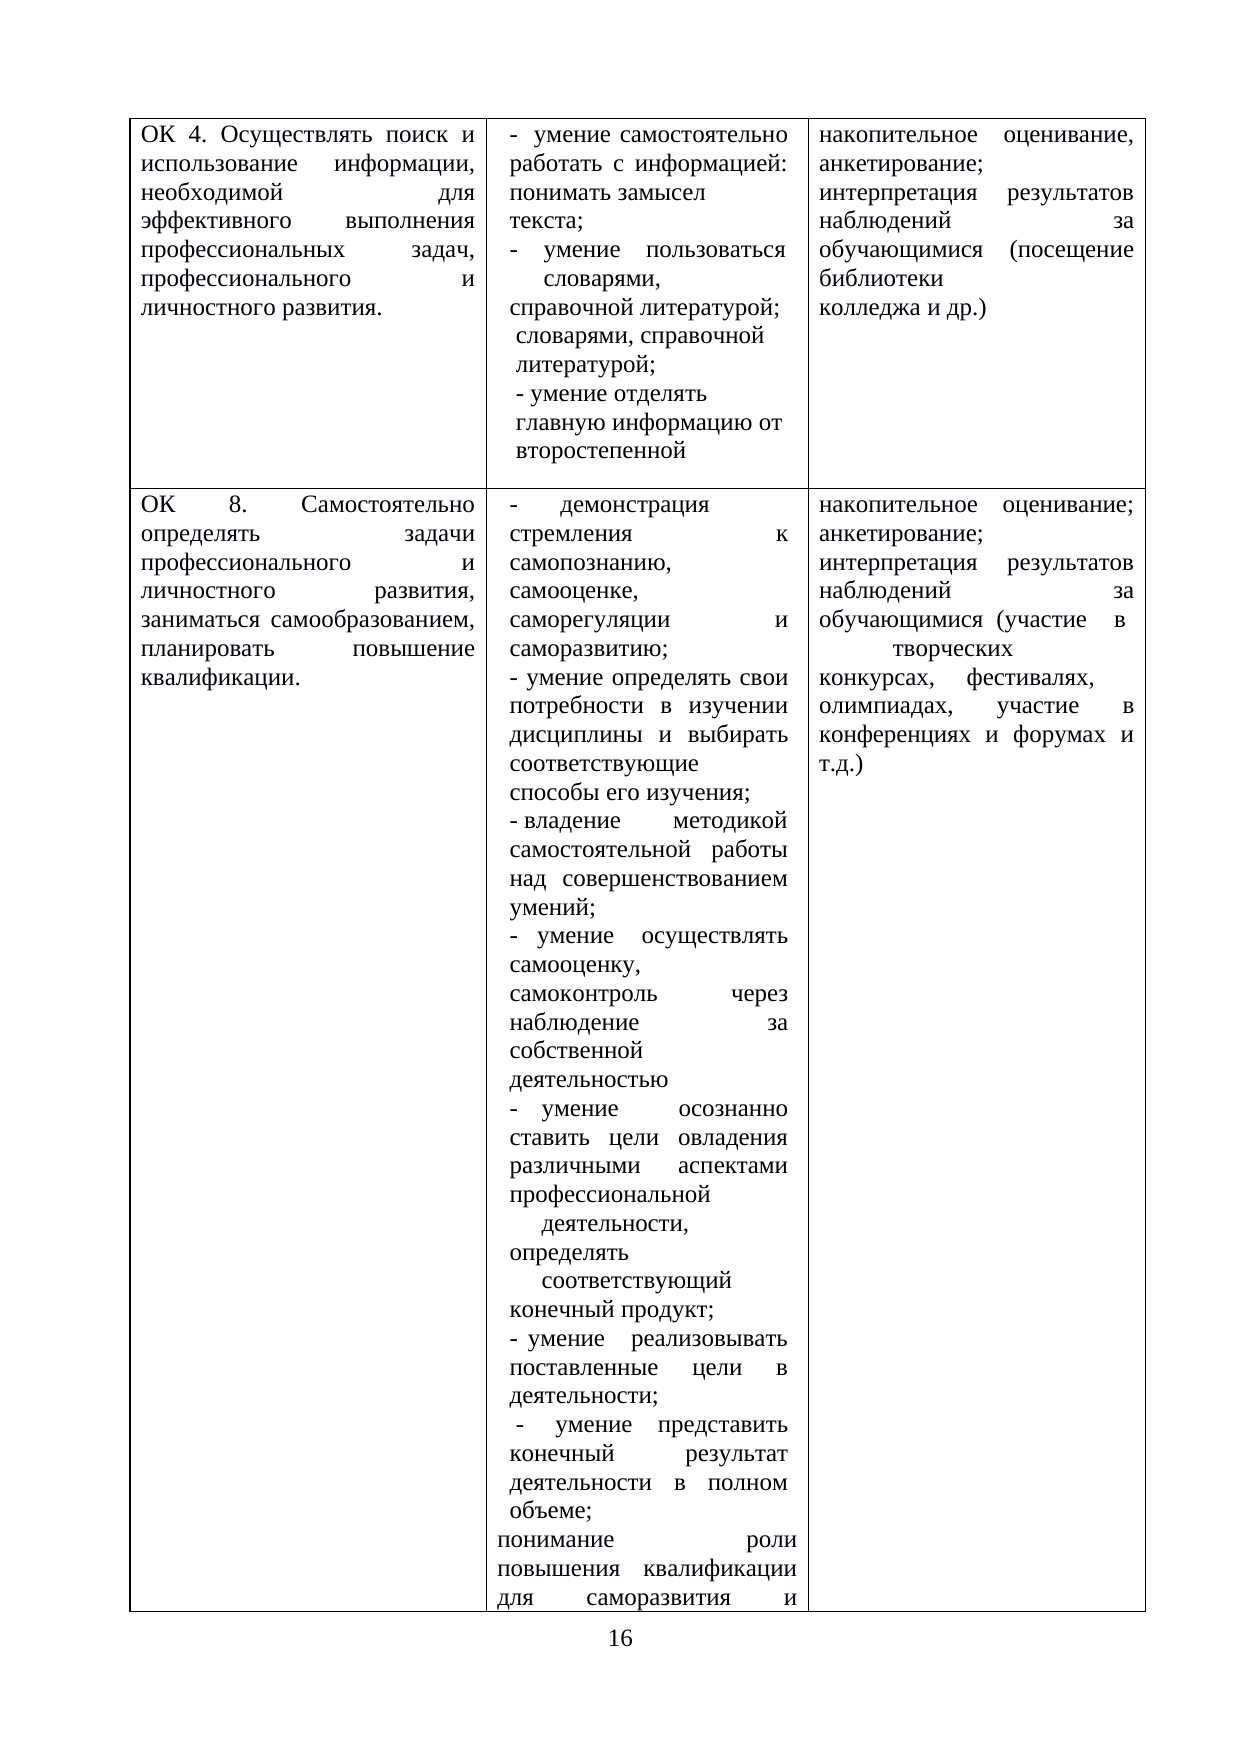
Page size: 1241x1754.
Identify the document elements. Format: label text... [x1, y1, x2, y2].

table_cell умение самостоятельно работать с информацией: понимать замысел текста; умение пользоваться словарями, справочной литературой; словарями, справочной литературой; - умение отделять главную информацию от второстепенной [487, 119, 808, 488]
table_cell ОК 4. Осуществлять поиск и использование информации, необходимой для эффективного выполнения профессиональных задач, профессионального и личностного развития. [131, 119, 486, 488]
table_cell накопительное оценивание, анкетирование; интерпретация результатов наблюдений за обучающимися (посещение библиотеки колледжа и др.) [809, 119, 1145, 488]
table_cell накопительное оценивание; анкетирование; интерпретация результатов наблюдений за обучающимися (участие в творческих конкурсах, фестивалях, олимпиадах, участие в конференциях и форумах и т.д.) [809, 489, 1145, 1611]
table_cell ОК 8. Самостоятельно определять задачи профессионального и личностного развития, заниматься самообразованием, планировать повышение квалификации. [131, 489, 486, 1611]
table_cell демонстрация стремления к самопознанию, самооценке, саморегуляции и саморазвитию; умение определять свои потребности в изучении дисциплины и выбирать соответствующие способы его изучения; владение методикой самостоятельной работы над совершенствованием умений; умение осуществлять самооценку, самоконтроль через наблюдение за собственной деятельностью умение осознанно ставить цели овладения различными аспектами профессиональной деятельности, определять соответствующий конечный продукт; умение реализовывать поставленные цели в деятельности; умение представить конечный результат деятельности в полном объеме; понимание роли повышения квалификации для саморазвития и [487, 489, 808, 1611]
